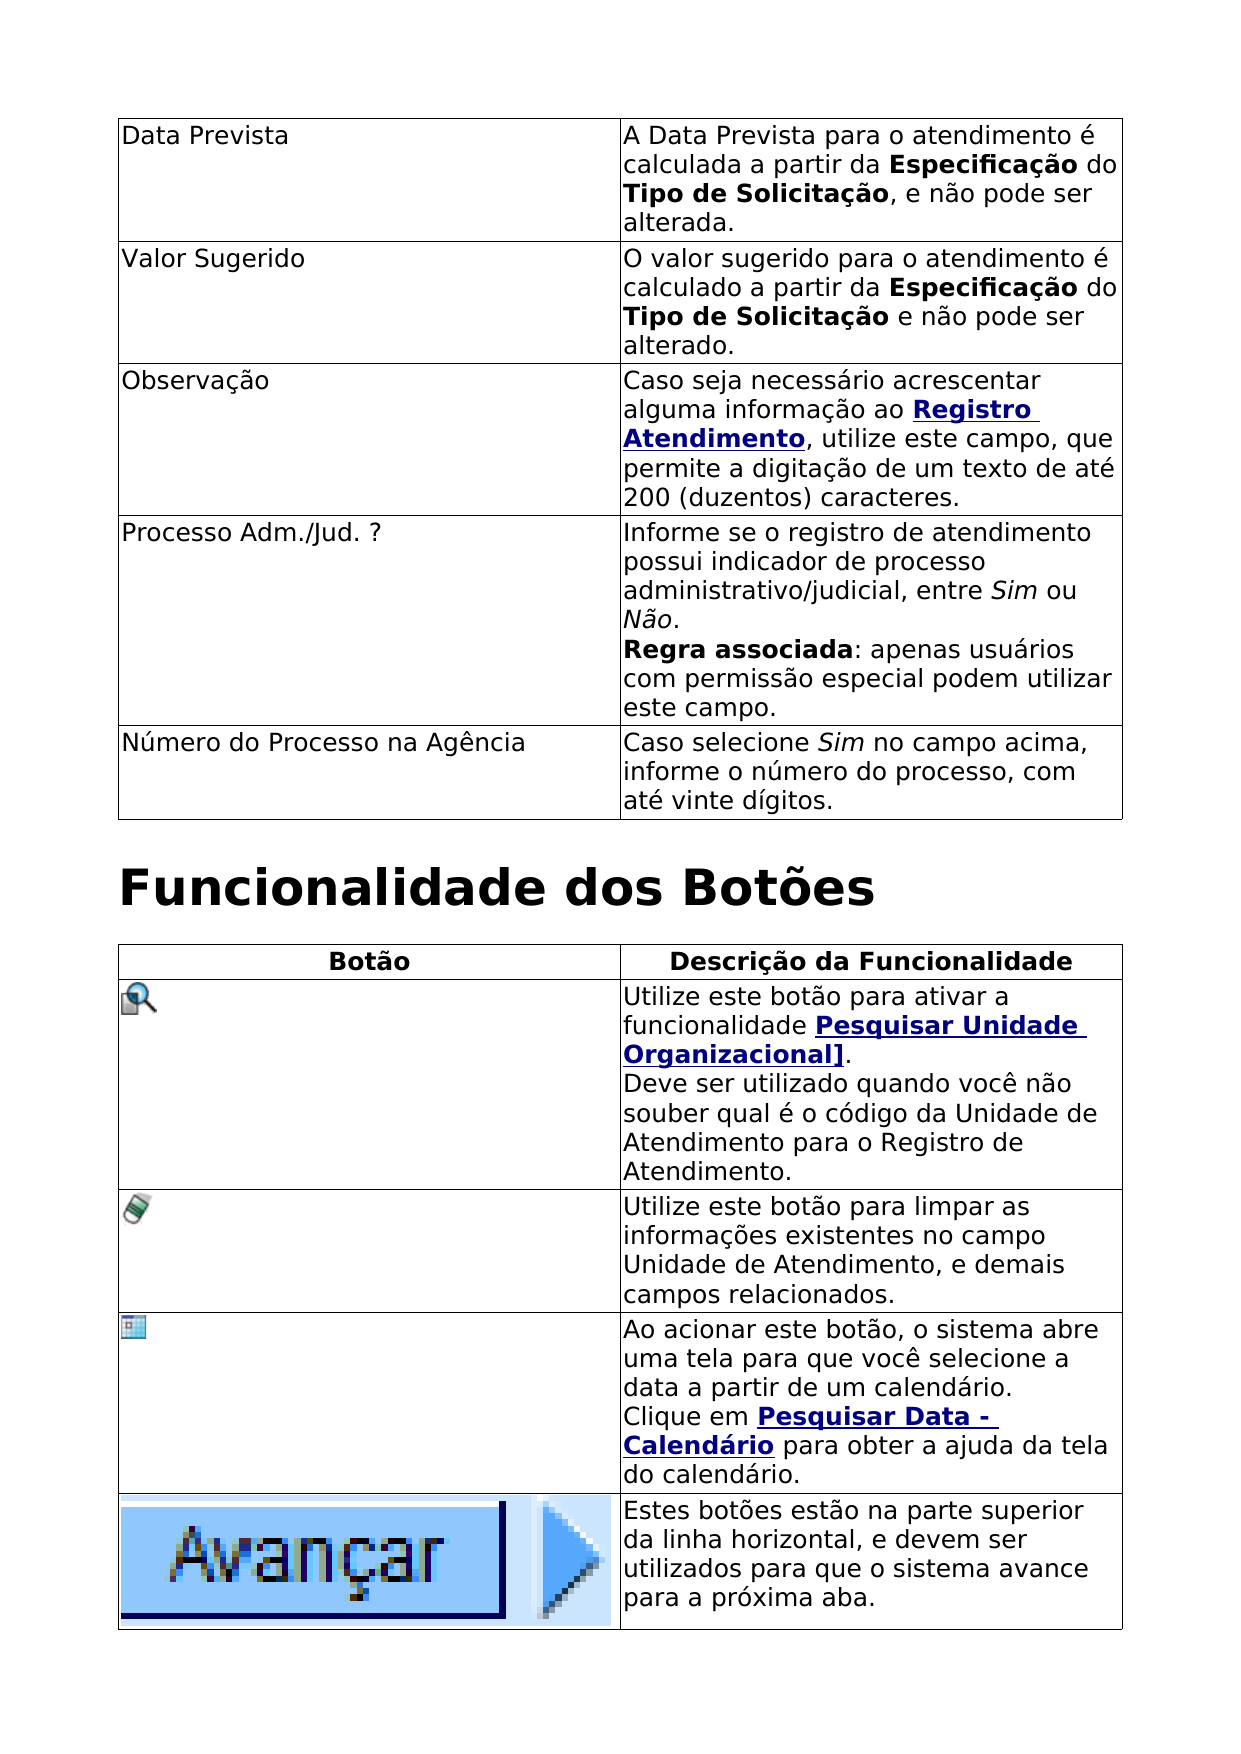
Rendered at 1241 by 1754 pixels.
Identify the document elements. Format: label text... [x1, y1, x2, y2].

table_cell Utilize este botão para ativar a funcionalidade Pesquisar Unidade Organizacional]. Deve ser utilizado quando você não souber qual é o código da Unidade de Atendimento para o Registro de Atendimento. [621, 980, 1122, 1189]
table_cell Observação [119, 364, 620, 515]
table_cell Caso selecione Sim no campo acima, informe o número do processo, com até vinte dígitos. [621, 726, 1122, 819]
table_cell Caso seja necessário acrescentar alguma informação ao Registro Atendimento, utilize este campo, que permite a digitação de um texto de até 200 (duzentos) caracteres. [621, 364, 1122, 515]
picture [121, 982, 157, 1015]
table_cell Valor Sugerido [119, 242, 620, 363]
table_cell Informe se o registro de atendimento possui indicador de processo administrativo/judicial, entre Sim ou Não. Regra associada: apenas usuários com permissão especial podem utilizar este campo. [621, 516, 1122, 725]
table_cell [119, 1494, 620, 1629]
table_cell [119, 1190, 620, 1312]
picture [121, 1192, 153, 1226]
picture [121, 1315, 147, 1339]
table_cell Estes botões estão na parte superior da linha horizontal, e devem ser utilizados para que o sistema avance para a próxima aba. [621, 1494, 1122, 1629]
table_cell Ao acionar este botão, o sistema abre uma tela para que você selecione a data a partir de um calendário. Clique em Pesquisar Data - Calendário para obter a ajuda da tela do calendário. [621, 1313, 1122, 1493]
table_cell O valor sugerido para o atendimento é calculado a partir da Especificação do Tipo de Solicitação e não pode ser alterado. [621, 242, 1122, 363]
table_cell Número do Processo na Agência [119, 726, 620, 819]
table_cell [119, 1313, 620, 1493]
table_cell [119, 980, 620, 1189]
subtitle Funcionalidade dos Botões [118, 858, 1122, 917]
table_cell A Data Prevista para o atendimento é calculada a partir da Especificação do Tipo de Solicitação, e não pode ser alterada. [621, 119, 1122, 241]
table_header Descrição da Funcionalidade [621, 945, 1122, 979]
table_cell Utilize este botão para limpar as informações existentes no campo Unidade de Atendimento, e demais campos relacionados. [621, 1190, 1122, 1312]
table_cell Data Prevista [119, 119, 620, 241]
table_header Botão [119, 945, 620, 979]
picture [121, 1495, 618, 1626]
table_cell Processo Adm./Jud. ? [119, 516, 620, 725]
